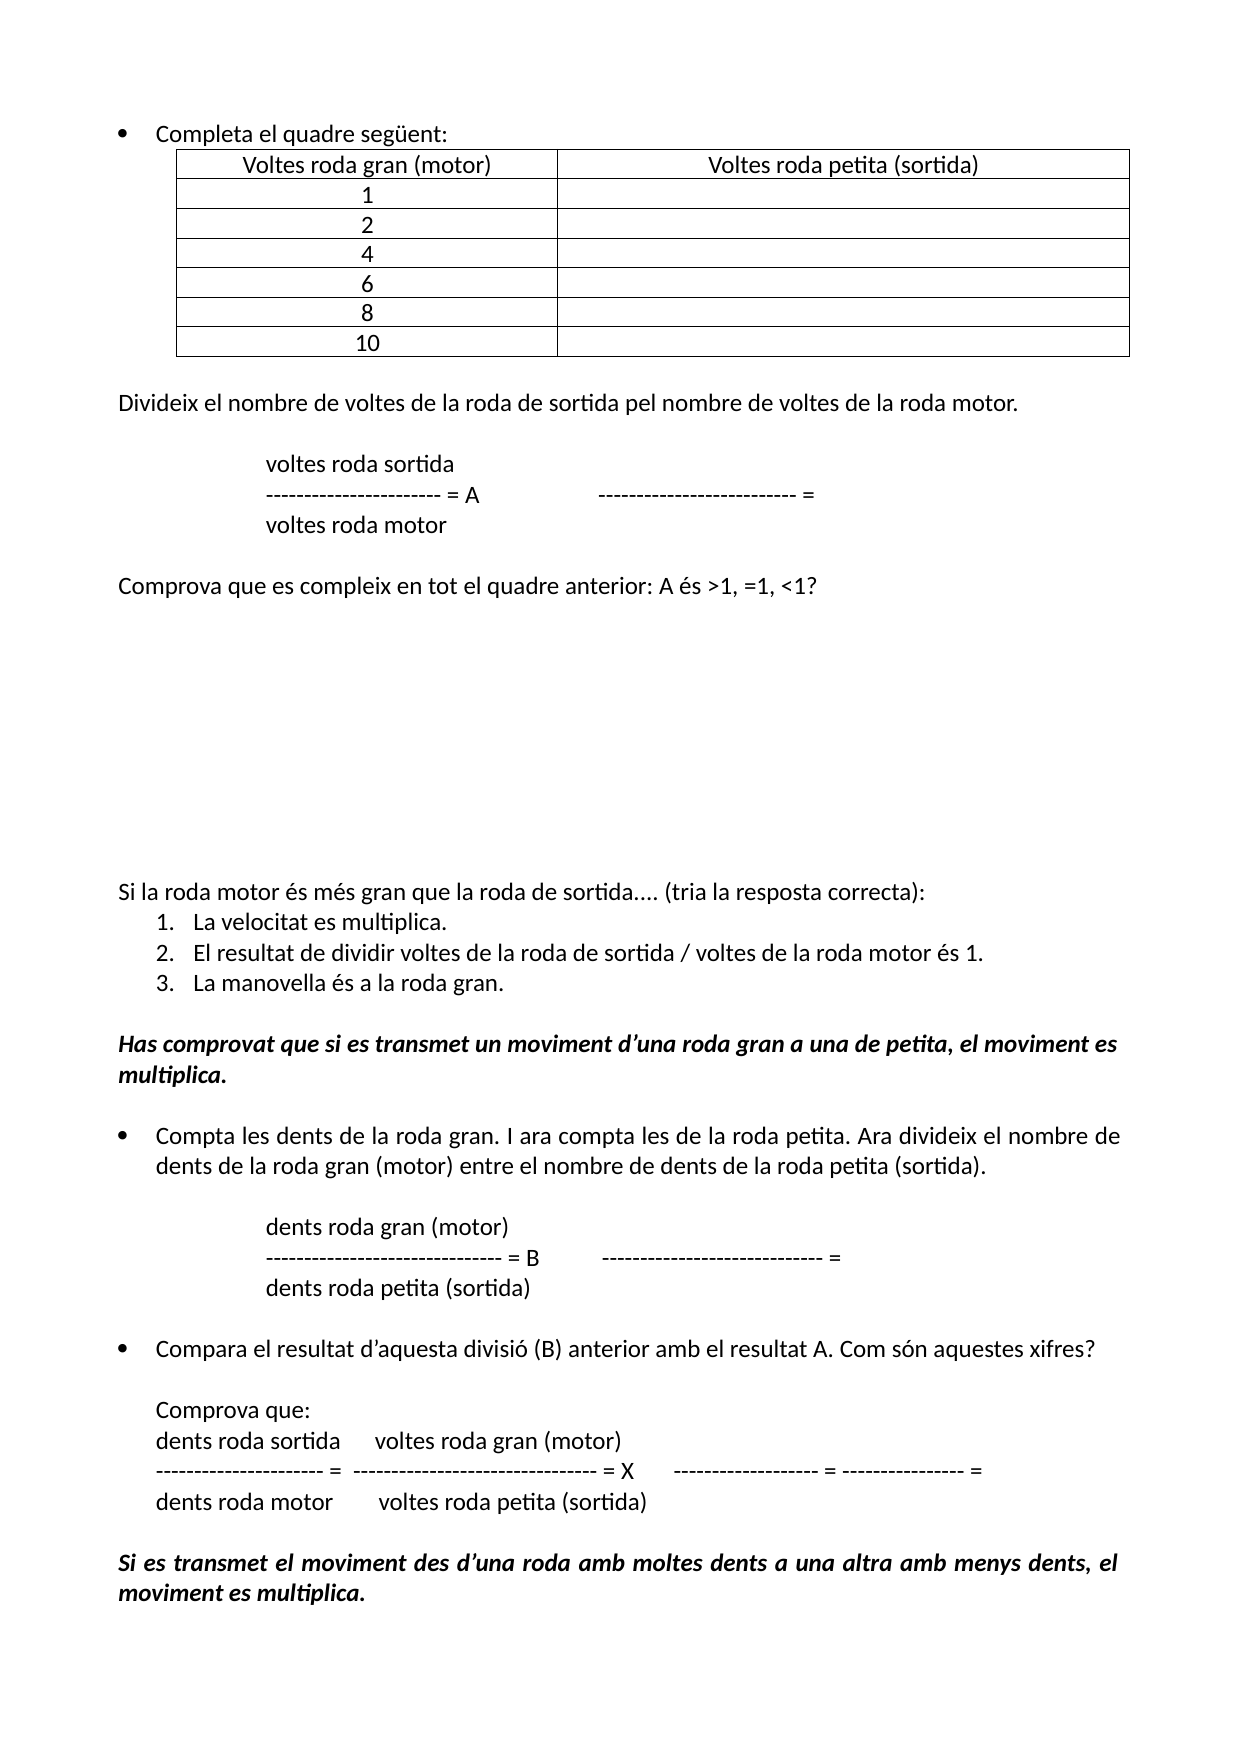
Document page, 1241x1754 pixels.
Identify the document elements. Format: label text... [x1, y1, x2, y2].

table_cell 2 [177, 209, 557, 237]
text Has comprovat que si es transmet un moviment d’una roda gran a una de petita, el moviment es multiplica. [118, 1028, 1122, 1089]
text Comprova que es compleix en tot el quadre anterior: A és >1, =1, <1? [118, 570, 1122, 601]
table_cell [558, 327, 1129, 356]
text dents roda gran (motor) [266, 1211, 1122, 1242]
text Si la roda motor és més gran que la roda de sortida.... (tria la resposta correcta): [118, 876, 1122, 906]
table_cell [558, 298, 1129, 326]
text voltes roda motor [266, 509, 1122, 540]
table_cell 6 [177, 268, 557, 297]
text ----------------------- = A -------------------------- = [266, 479, 1122, 509]
table_header Voltes roda gran (motor) [177, 150, 557, 178]
table_header Voltes roda petita (sortida) [558, 150, 1129, 178]
table_cell 1 [177, 179, 557, 208]
list Compta les dents de la roda gran. I ara compta les de la roda petita. Ara divideix el nombre de dents de la roda gran (motor) entre el nombre de dents de la roda petita (sortida). [118, 1120, 1122, 1181]
list Completa el quadre següent: [118, 118, 1122, 149]
table_cell 10 [177, 327, 557, 356]
list Compara el resultat d’aquesta divisió (B) anterior amb el resultat A. Com són aquestes xifres? [118, 1333, 1122, 1364]
text Divideix el nombre de voltes de la roda de sortida pel nombre de voltes de la roda motor. [118, 387, 1122, 418]
text voltes roda sortida [266, 448, 1122, 479]
text ------------------------------- = B ----------------------------- = [266, 1242, 1122, 1272]
table_cell 4 [177, 239, 557, 267]
text dents roda motor voltes roda petita (sortida) [156, 1486, 1122, 1517]
table_cell [558, 239, 1129, 267]
table_cell [558, 209, 1129, 237]
table_cell [558, 268, 1129, 297]
list La manovella és a la roda gran. [156, 967, 1122, 998]
table_cell [558, 179, 1129, 208]
text dents roda petita (sortida) [266, 1272, 1122, 1303]
text ---------------------- = -------------------------------- = X ------------------- = ---------------- = [156, 1456, 1122, 1486]
table_cell 8 [177, 298, 557, 326]
text dents roda sortida voltes roda gran (motor) [156, 1425, 1122, 1456]
text Comprova que: [156, 1394, 1122, 1425]
text Si es transmet el moviment des d’una roda amb moltes dents a una altra amb menys dents, el moviment es multiplica. [118, 1547, 1122, 1608]
list La velocitat es multiplica. [156, 906, 1122, 937]
list El resultat de dividir voltes de la roda de sortida / voltes de la roda motor és 1. [156, 937, 1122, 967]
